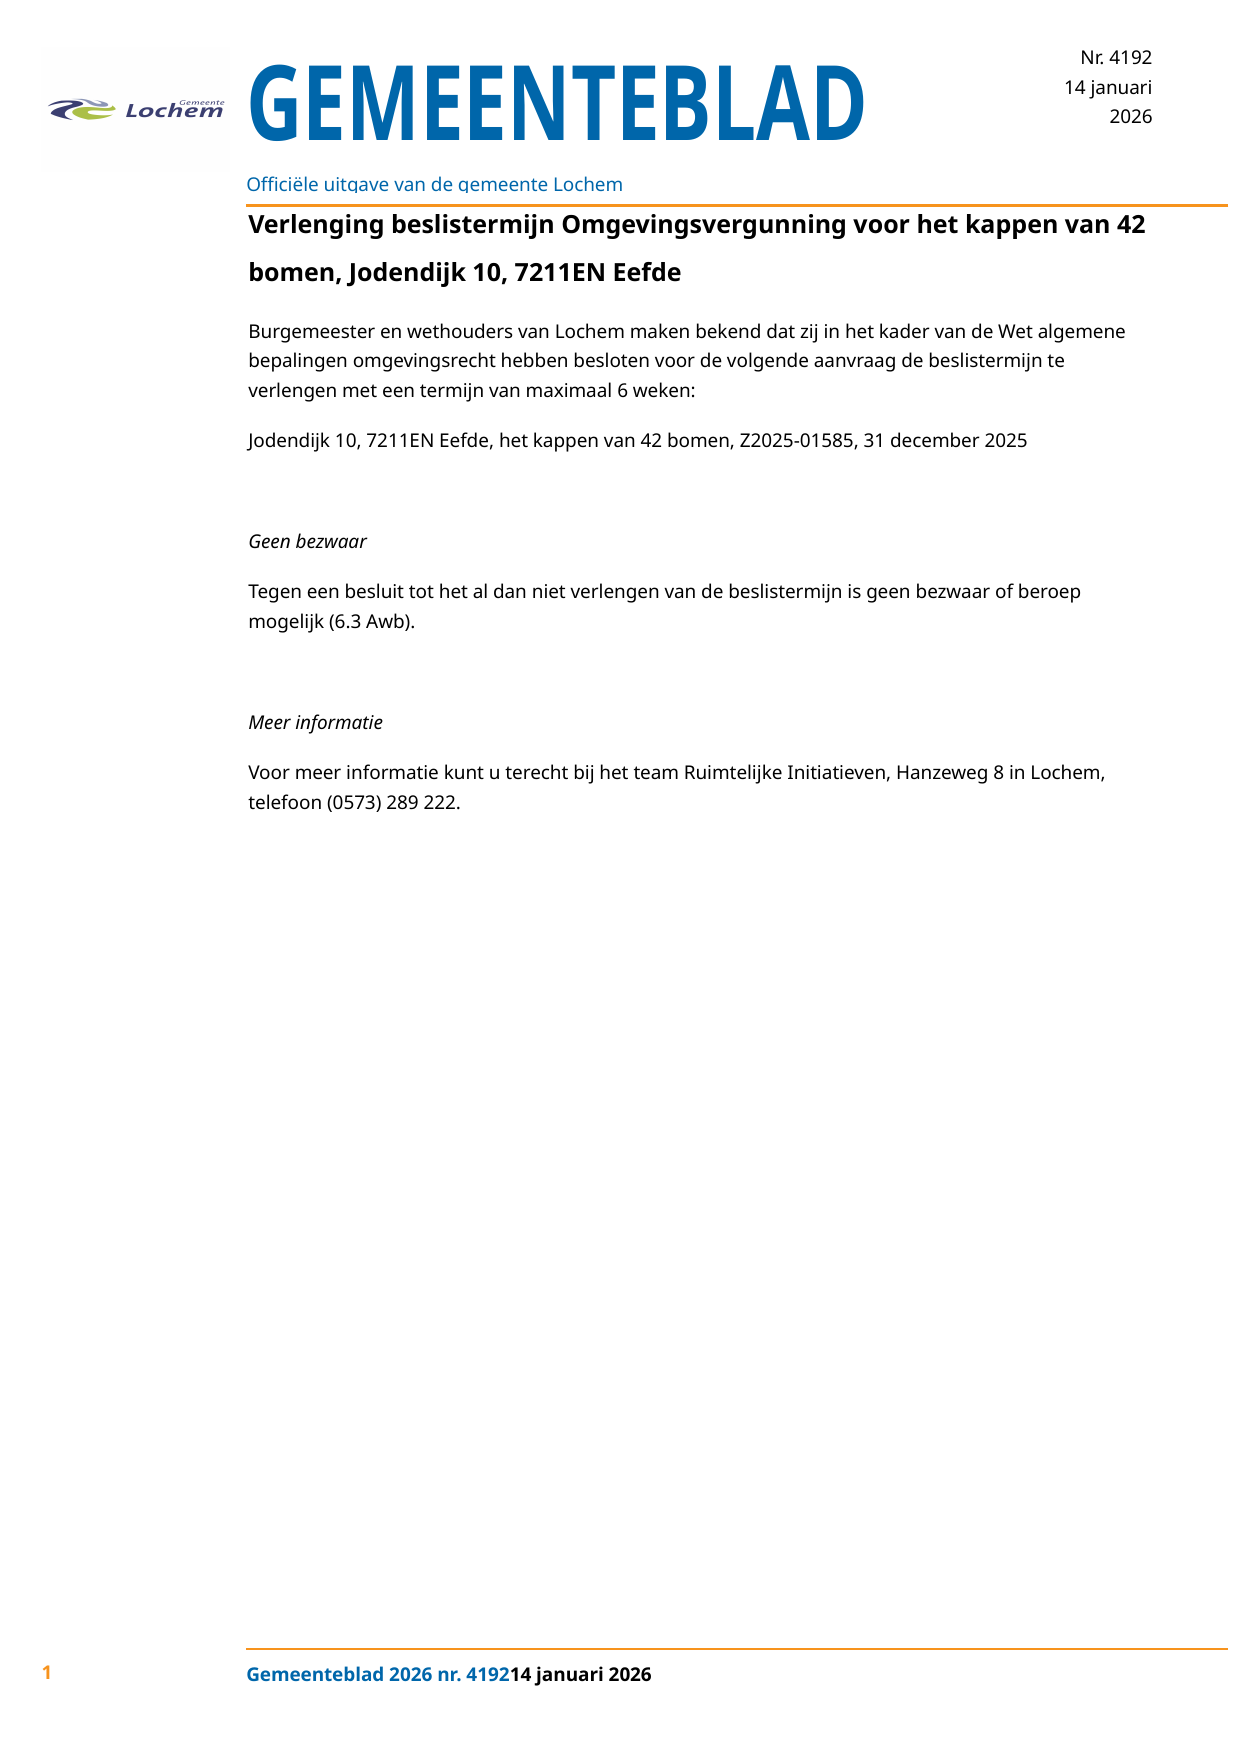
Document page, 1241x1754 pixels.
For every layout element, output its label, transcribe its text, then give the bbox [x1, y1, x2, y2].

picture [41, 47, 231, 172]
text Burgemeester en wethouders van Lochem maken bekend dat zij in het kader van de Wet algemene bepalingen omgevingsrecht hebben besloten voor de volgende aanvraag de beslistermijn te verlengen met een termijn van maximaal 6 weken: [248, 318, 1152, 403]
text Geen bezwaar [248, 528, 1152, 554]
text Meer informatie [248, 709, 1152, 735]
text Tegen een besluit tot het al dan niet verlengen van de beslistermijn is geen bezwaar of beroep mogelijk (6.3 Awb). [248, 579, 1152, 634]
text Jodendijk 10, 7211EN Eefde, het kappen van 42 bomen, Z2025-01585, 31 december 2025 [248, 427, 1152, 453]
text Voor meer informatie kunt u terecht bij het team Ruimtelijke Initiatieven, Hanzeweg 8 in Lochem, telefoon (0573) 289 222. [248, 759, 1152, 815]
text Verlenging beslistermijn Omgevingsvergunning voor het kappen van 42 bomen, Jodendijk 10, 7211EN Eefde [248, 207, 1152, 288]
